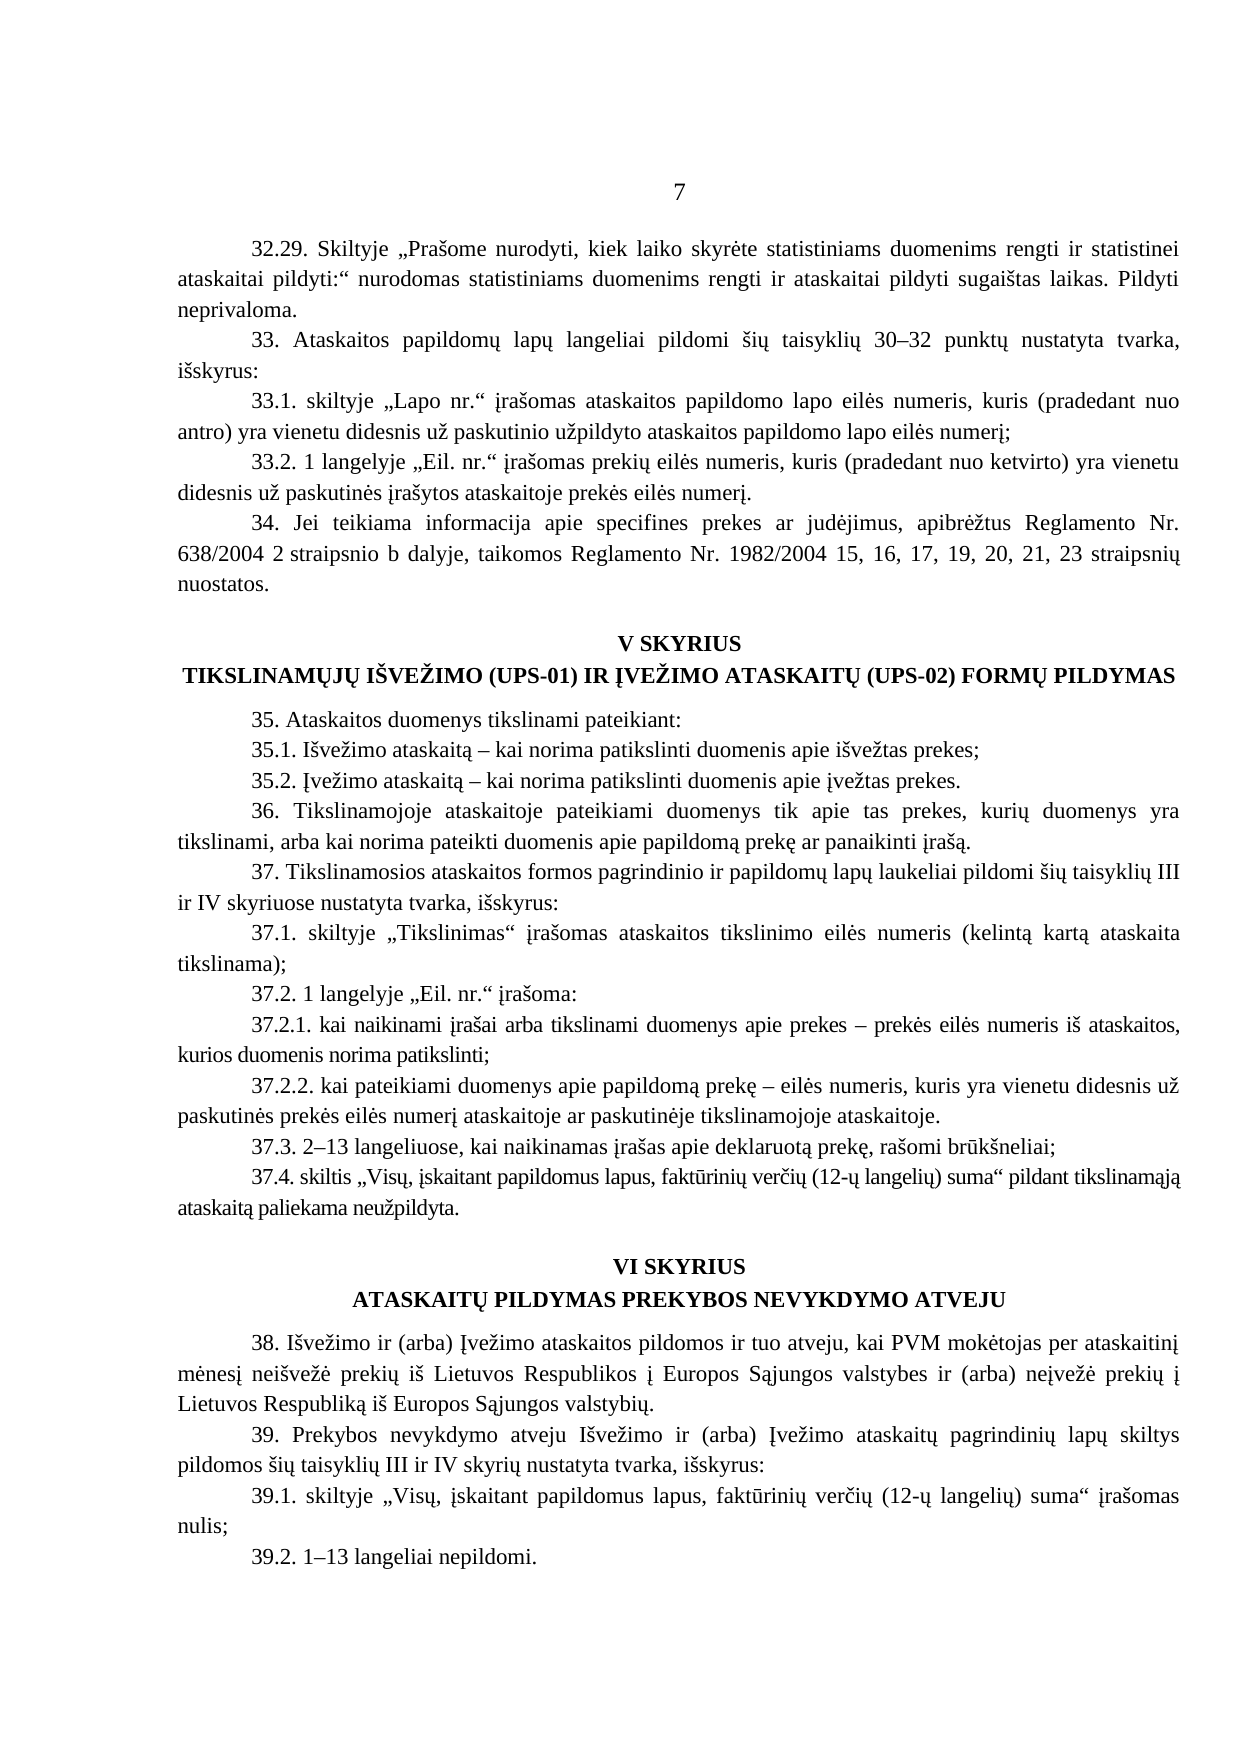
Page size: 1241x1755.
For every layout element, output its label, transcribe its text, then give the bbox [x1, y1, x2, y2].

text 35.2. Įvežimo ataskaitą – kai norima patikslinti duomenis apie įvežtas prekes. [177, 767, 1181, 793]
text 37. Tikslinamosios ataskaitos formos pagrindinio ir papildomų lapų laukeliai pildomi šių taisyklių III ir IV skyriuose nustatyta tvarka, išskyrus: [177, 858, 1181, 915]
text 37.2.2. kai pateikiami duomenys apie papildomą prekę – eilės numeris, kuris yra vienetu didesnis už paskutinės prekės eilės numerį ataskaitoje ar paskutinėje tikslinamojoje ataskaitoje. [177, 1072, 1181, 1129]
text 36. Tikslinamojoje ataskaitoje pateikiami duomenys tik apie tas prekes, kurių duomenys yra tikslinami, arba kai norima pateikti duomenis apie papildomą prekę ar panaikinti įrašą. [177, 797, 1181, 854]
text VI SKYRIUS [177, 1253, 1181, 1279]
text V SKYRIUS [177, 630, 1181, 656]
text 38. Išvežimo ir (arba) Įvežimo ataskaitos pildomos ir tuo atveju, kai PVM mokėtojas per ataskaitinį mėnesį neišvežė prekių iš Lietuvos Respublikos į Europos Sąjungos valstybes ir (arba) neįvežė prekių į Lietuvos Respubliką iš Europos Sąjungos valstybių. [177, 1329, 1181, 1417]
text 37.4. skiltis „Visų, įskaitant papildomus lapus, faktūrinių verčių (12-ų langelių) suma“ pildant tikslinamąją ataskaitą paliekama neužpildyta. [177, 1163, 1181, 1220]
text 32.29. Skiltyje „Prašome nurodyti, kiek laiko skyrėte statistiniams duomenims rengti ir statistinei ataskaitai pildyti:“ nurodomas statistiniams duomenims rengti ir ataskaitai pildyti sugaištas laikas. Pildyti neprivaloma. [177, 235, 1181, 322]
text ATASKAITŲ PILDYMAS PREKYBOS NEVYKDYMO ATVEJU [177, 1286, 1181, 1312]
text 39.2. 1–13 langeliai nepildomi. [177, 1543, 1181, 1569]
text 39.1. skiltyje „Visų, įskaitant papildomus lapus, faktūrinių verčių (12-ų langelių) suma“ įrašomas nulis; [177, 1482, 1181, 1539]
text 35. Ataskaitos duomenys tikslinami pateikiant: [177, 706, 1181, 732]
text 37.1. skiltyje „Tikslinimas“ įrašomas ataskaitos tikslinimo eilės numeris (kelintą kartą ataskaita tikslinama); [177, 919, 1181, 976]
text 37.3. 2–13 langeliuose, kai naikinamas įrašas apie deklaruotą prekę, rašomi brūkšneliai; [177, 1133, 1181, 1159]
text 37.2. 1 langelyje „Eil. nr.“ įrašoma: [177, 980, 1181, 1007]
text 34. Jei teikiama informacija apie specifines prekes ar judėjimus, apibrėžtus Reglamento Nr. 638/2004 2 straipsnio b dalyje, taikomos Reglamento Nr. 1982/2004 15, 16, 17, 19, 20, 21, 23 straipsnių nuostatos. [177, 509, 1181, 597]
text 35.1. Išvežimo ataskaitą – kai norima patikslinti duomenis apie išvežtas prekes; [177, 736, 1181, 762]
text 39. Prekybos nevykdymo atveju Išvežimo ir (arba) Įvežimo ataskaitų pagrindinių lapų skiltys pildomos šių taisyklių III ir IV skyrių nustatyta tvarka, išskyrus: [177, 1421, 1181, 1478]
text TIKSLINAMŲJŲ IŠVEŽIMO (UPS-01) IR ĮVEŽIMO ATASKAITŲ (UPS-02) FORMŲ PILDYMAS [177, 662, 1181, 688]
text 33.2. 1 langelyje „Eil. nr.“ įrašomas prekių eilės numeris, kuris (pradedant nuo ketvirto) yra vienetu didesnis už paskutinės įrašytos ataskaitoje prekės eilės numerį. [177, 448, 1181, 505]
text 33. Ataskaitos papildomų lapų langeliai pildomi šių taisyklių 30–32 punktų nustatyta tvarka, išskyrus: [177, 326, 1181, 383]
text 37.2.1. kai naikinami įrašai arba tikslinami duomenys apie prekes – prekės eilės numeris iš ataskaitos, kurios duomenis norima patikslinti; [177, 1011, 1181, 1068]
text 33.1. skiltyje „Lapo nr.“ įrašomas ataskaitos papildomo lapo eilės numeris, kuris (pradedant nuo antro) yra vienetu didesnis už paskutinio užpildyto ataskaitos papildomo lapo eilės numerį; [177, 387, 1181, 444]
